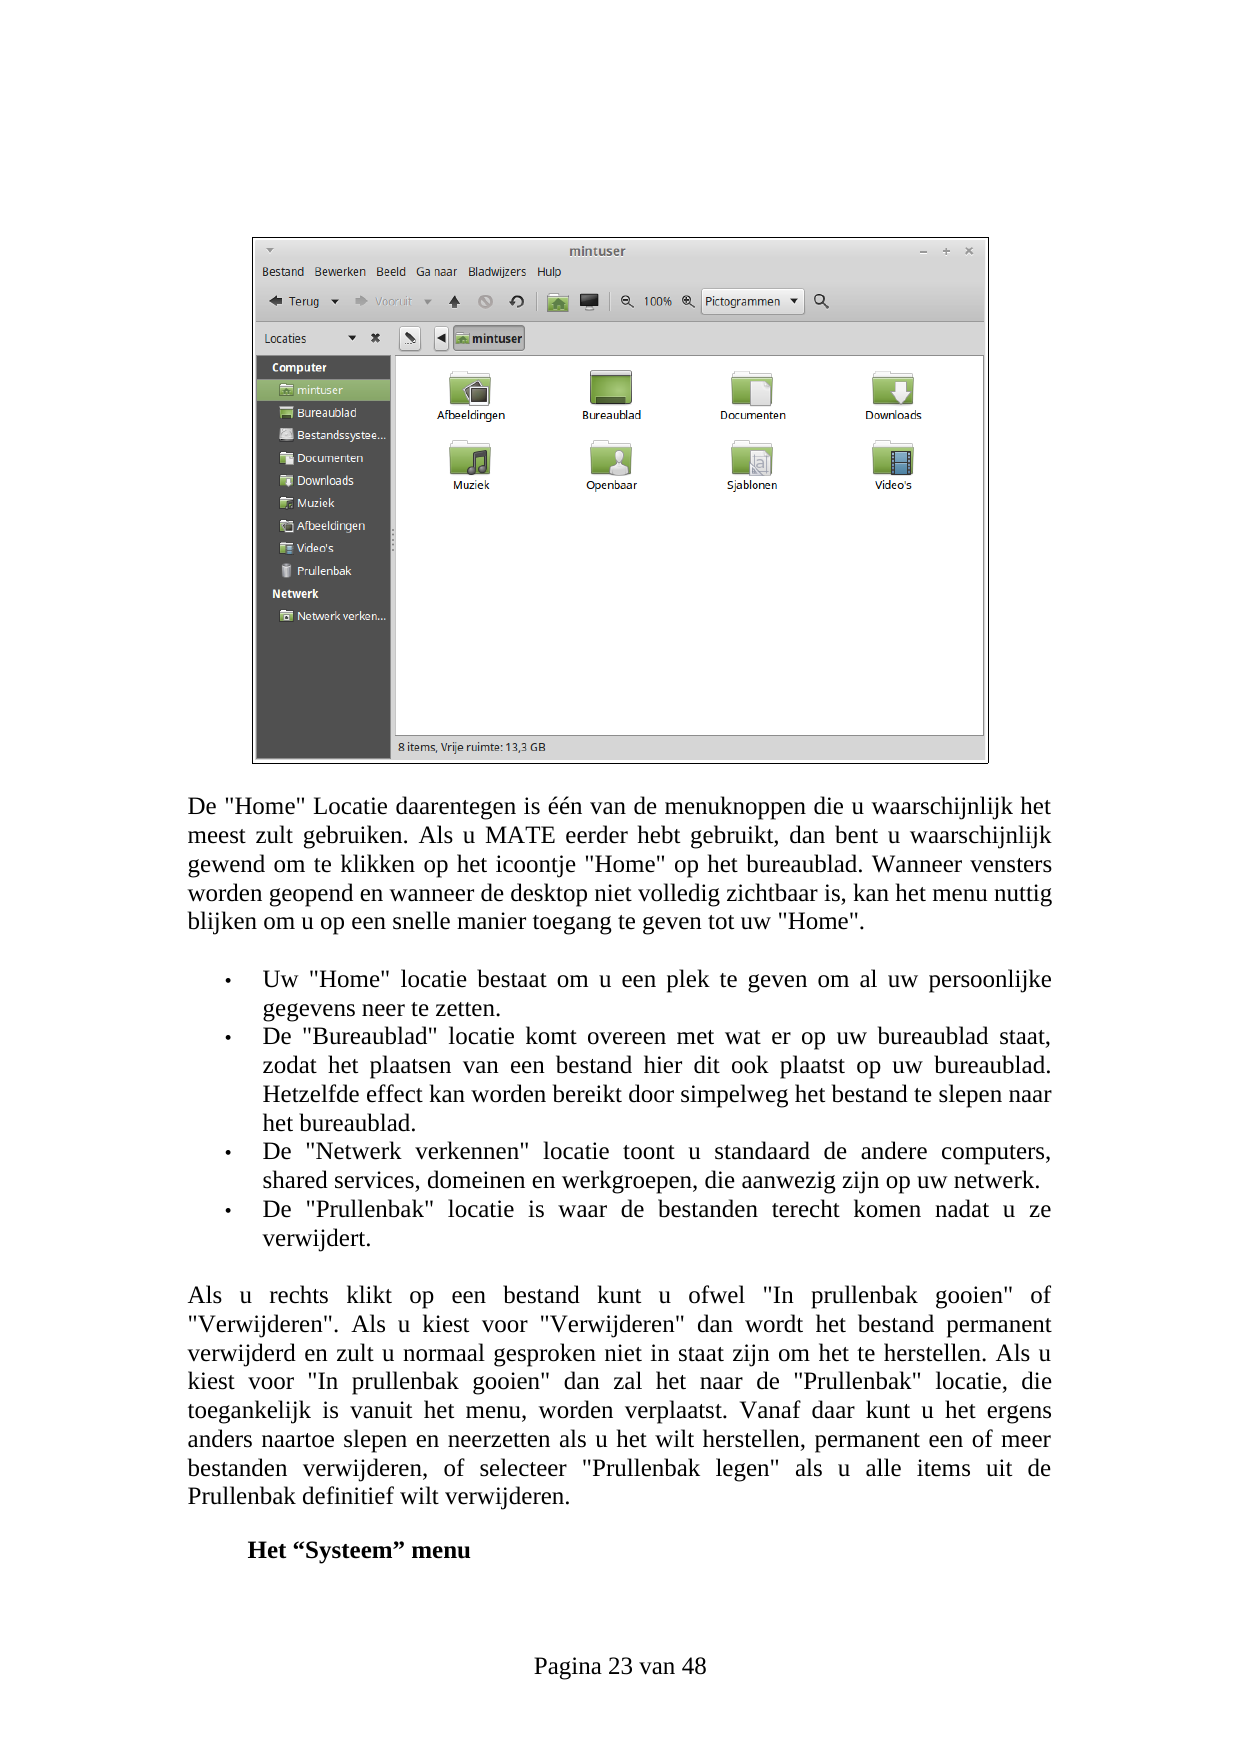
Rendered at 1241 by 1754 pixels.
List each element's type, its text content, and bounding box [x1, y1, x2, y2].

list De "Bureaublad" locatie komt overeen met wat er op uw bureaublad staat, zodat het plaatsen van een bestand hier dit ook plaatst op uw bureaublad. Hetzelfde effect kan worden bereikt door simpelweg het bestand te slepen naar het bureaublad. [225, 1021, 1053, 1136]
text De "Home" Locatie daarentegen is één van de menuknoppen die u waarschijnlijk het meest zult gebruiken. Als u MATE eerder hebt gebruikt, dan bent u waarschijnlijk gewend om te klikken op het icoontje "Home" op het bureaublad. Wanneer vensters worden geopend en wanneer de desktop niet volledig zichtbaar is, kan het menu nuttig blijken om u op een snelle manier toegang te geven tot uw "Home". [187, 791, 1053, 935]
picture [255, 240, 986, 760]
subtitle Het “Systeem” menu [187, 1535, 1053, 1564]
list De "Prullenbak" locatie is waar de bestanden terecht komen nadat u ze verwijdert. [225, 1194, 1053, 1251]
list De "Netwerk verkennen" locatie toont u standaard de andere computers, shared services, domeinen en werkgroepen, die aanwezig zijn op uw netwerk. [225, 1136, 1053, 1194]
list Uw "Home" locatie bestaat om u een plek te geven om al uw persoonlijke gegevens neer te zetten. [225, 964, 1053, 1021]
text Als u rechts klikt op een bestand kunt u ofwel "In prullenbak gooien" of "Verwijderen". Als u kiest voor "Verwijderen" dan wordt het bestand permanent verwijderd en zult u normaal gesproken niet in staat zijn om het te herstellen. Als u kiest voor "In prullenbak gooien" dan zal het naar de "Prullenbak" locatie, die toegankelijk is vanuit het menu, worden verplaatst. Vanaf daar kunt u het ergens anders naartoe slepen en neerzetten als u het wilt herstellen, permanent een of meer bestanden verwijderen, of selecteer "Prullenbak legen" als u alle items uit de Prullenbak definitief wilt verwijderen. [187, 1280, 1053, 1510]
